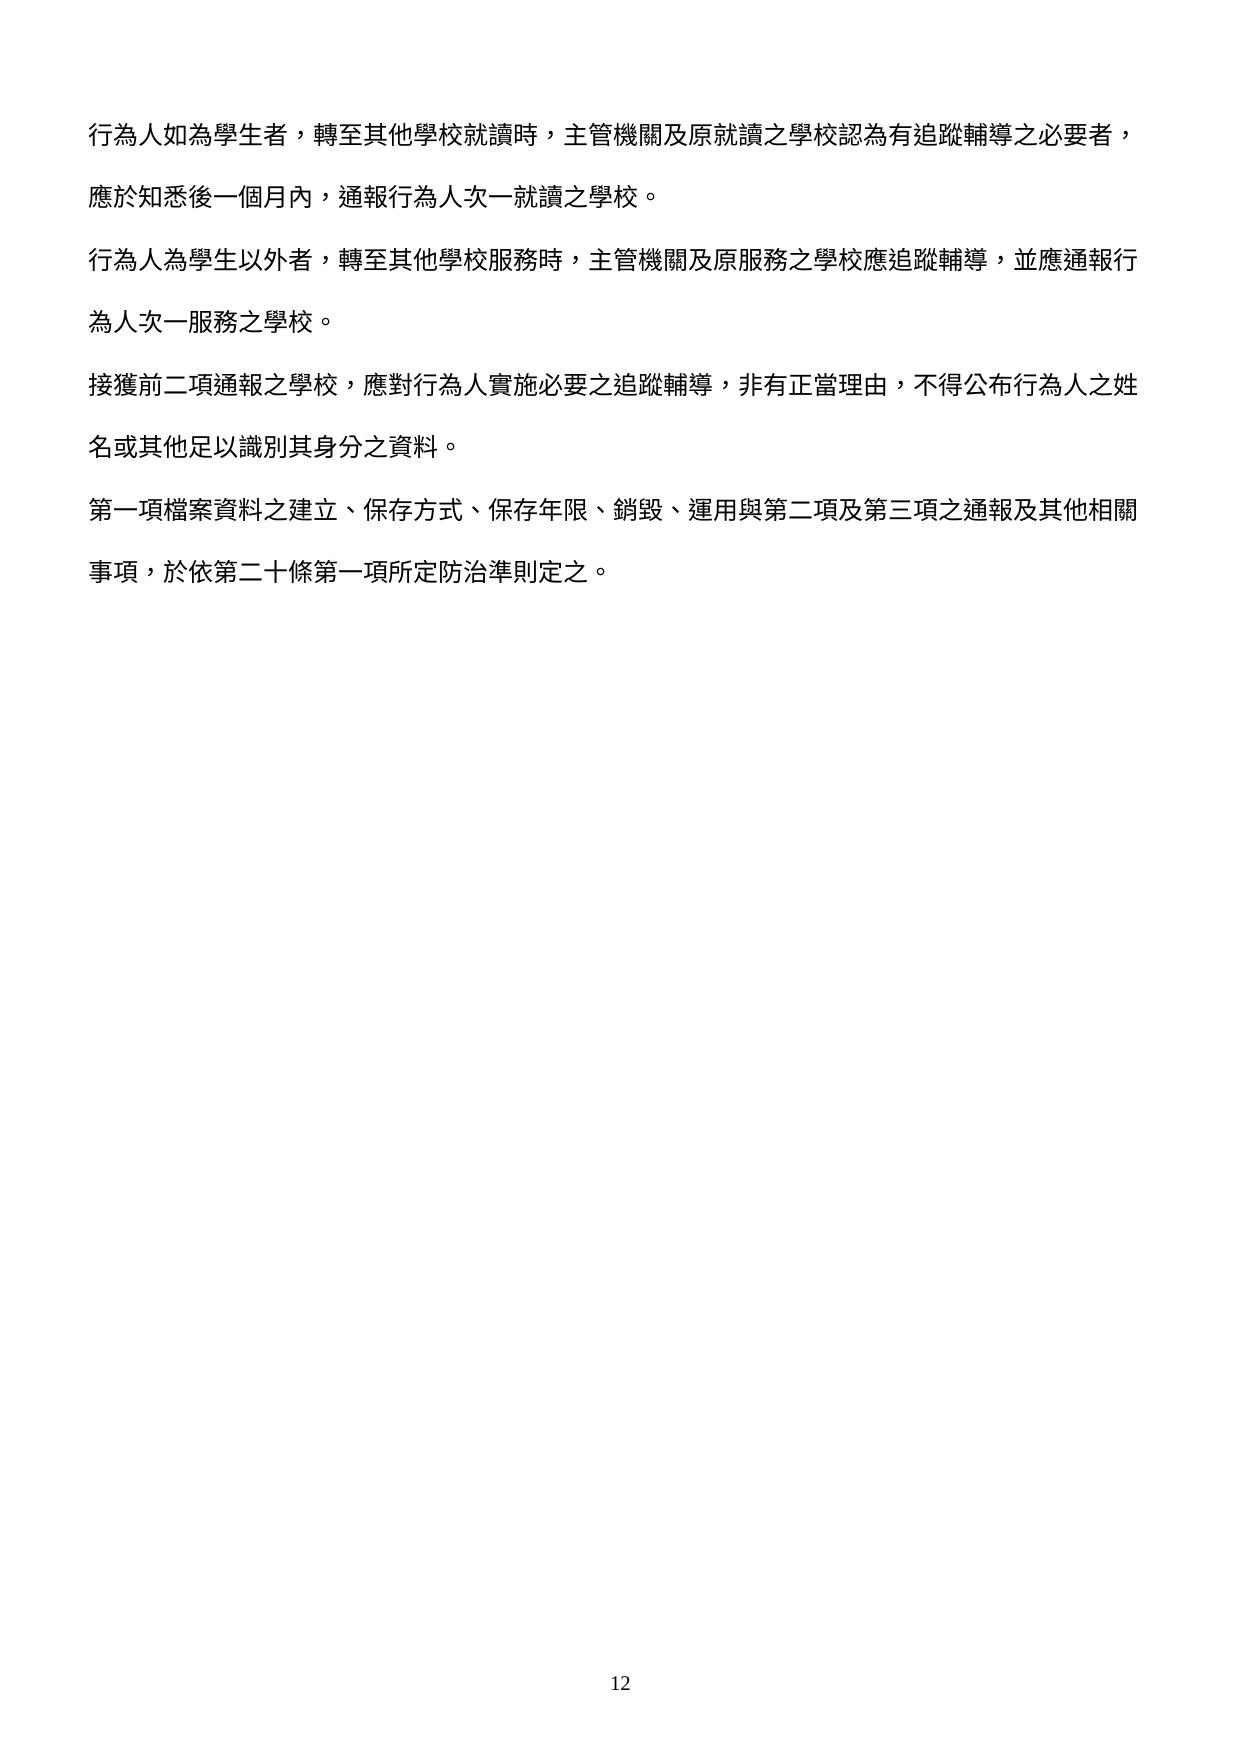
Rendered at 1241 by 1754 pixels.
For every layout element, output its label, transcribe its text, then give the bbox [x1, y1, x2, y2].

text 行為人為學生以外者，轉至其他學校服務時，主管機關及原服務之學校應追蹤輔導，並應通報行為人次一服務之學校。 [89, 217, 1152, 342]
text 行為人如為學生者，轉至其他學校就讀時，主管機關及原就讀之學校認為有追蹤輔導之必要者，應於知悉後一個月內，通報行為人次一就讀之學校。 [89, 92, 1152, 217]
text 接獲前二項通報之學校，應對行為人實施必要之追蹤輔導，非有正當理由，不得公布行為人之姓名或其他足以識別其身分之資料。 [89, 342, 1152, 467]
text 第一項檔案資料之建立、保存方式、保存年限、銷毀、運用與第二項及第三項之通報及其他相關事項，於依第二十條第一項所定防治準則定之。 [89, 467, 1152, 592]
